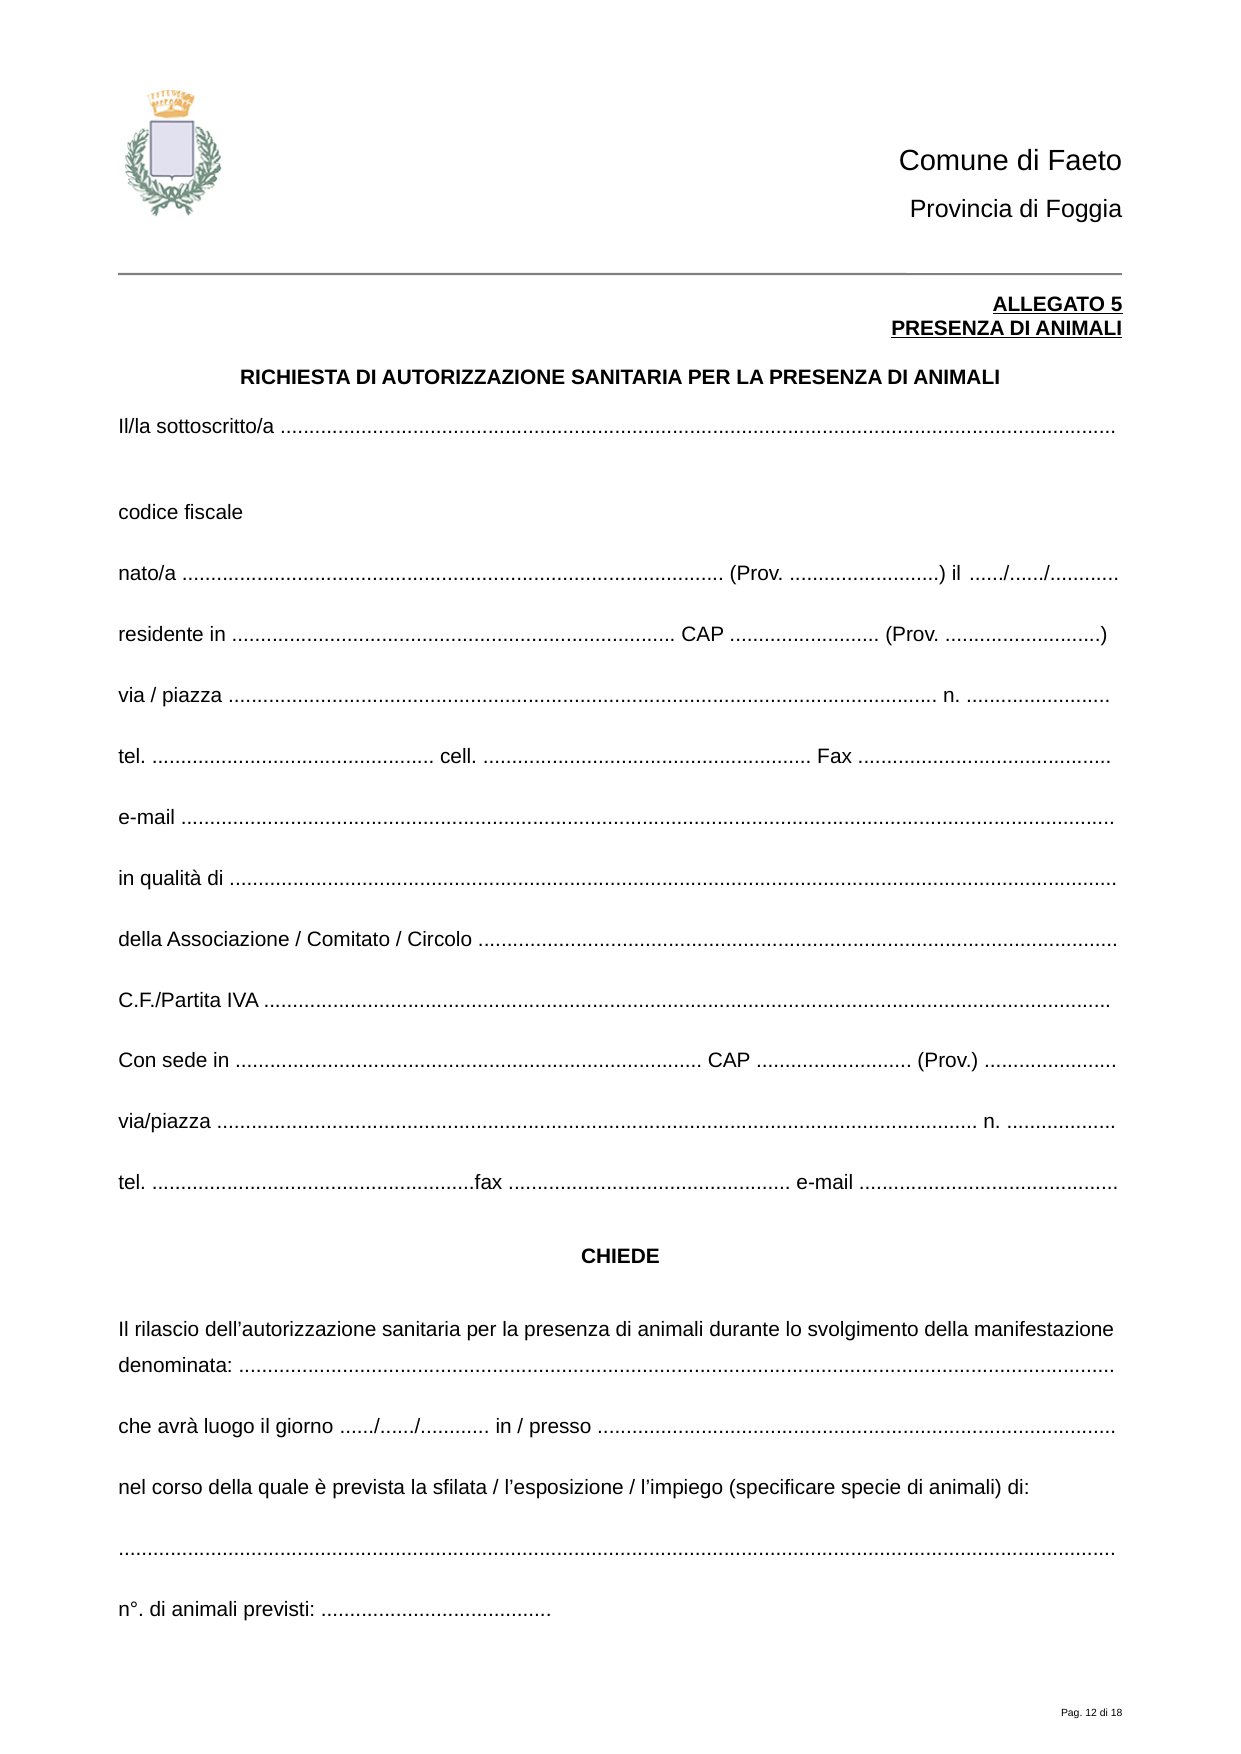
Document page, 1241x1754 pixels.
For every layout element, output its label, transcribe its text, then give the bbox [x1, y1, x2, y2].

text n°. di animali previsti: ........................................ [118, 1597, 1122, 1621]
text Provincia di Foggia [118, 194, 1122, 223]
text [986, 500, 1122, 524]
text della Associazione / Comitato / Circolo ............................................................................................................... [118, 926, 1122, 950]
text via/piazza .................................................................................................................................... n. ................... [118, 1109, 1122, 1133]
text codice fiscale [118, 500, 346, 524]
text Comune di Faeto [224, 143, 1122, 177]
text nato/a .............................................................................................. (Prov. ..........................) il ....../....../............ [118, 561, 1122, 585]
text Il/la sottoscritto/a ................................................................................................................................................. [118, 414, 1122, 438]
text tel. ........................................................fax ................................................. e-mail ............................................. [118, 1170, 1122, 1194]
text CHIEDE [118, 1244, 1122, 1268]
picture [122, 87, 224, 219]
text Con sede in ................................................................................. CAP ........................... (Prov.) ....................... [118, 1048, 1122, 1072]
text C.F./Partita IVA ................................................................................................................................................... [118, 987, 1122, 1011]
text e-mail .................................................................................................................................................................. [118, 804, 1122, 828]
text Il rilascio dell’autorizzazione sanitaria per la presenza di animali durante lo svolgimento della manifestazione denominata: ........................................................................................................................................................ [118, 1317, 1122, 1377]
text ALLEGATO 5 [118, 292, 1122, 316]
text che avrà luogo il giorno ....../....../............ in / presso .......................................................................................... [118, 1414, 1122, 1438]
text PRESENZA DI ANIMALI [118, 316, 1122, 340]
text ............................................................................................................................................................................. [118, 1536, 1122, 1560]
text tel. ................................................. cell. ......................................................... Fax ............................................ [118, 744, 1122, 768]
text in qualità di .......................................................................................................................................................... [118, 866, 1122, 889]
text residente in ............................................................................. CAP .......................... (Prov. ...........................) [118, 622, 1122, 646]
subtitle RICHIESTA DI AUTORIZZAZIONE SANITARIA PER LA PRESENZA DI ANIMALI [118, 365, 1122, 389]
text nel corso della quale è prevista la sfilata / l’esposizione / l’impiego (specificare specie di animali) di: [118, 1475, 1122, 1499]
text via / piazza ........................................................................................................................... n. ......................... [118, 683, 1122, 707]
